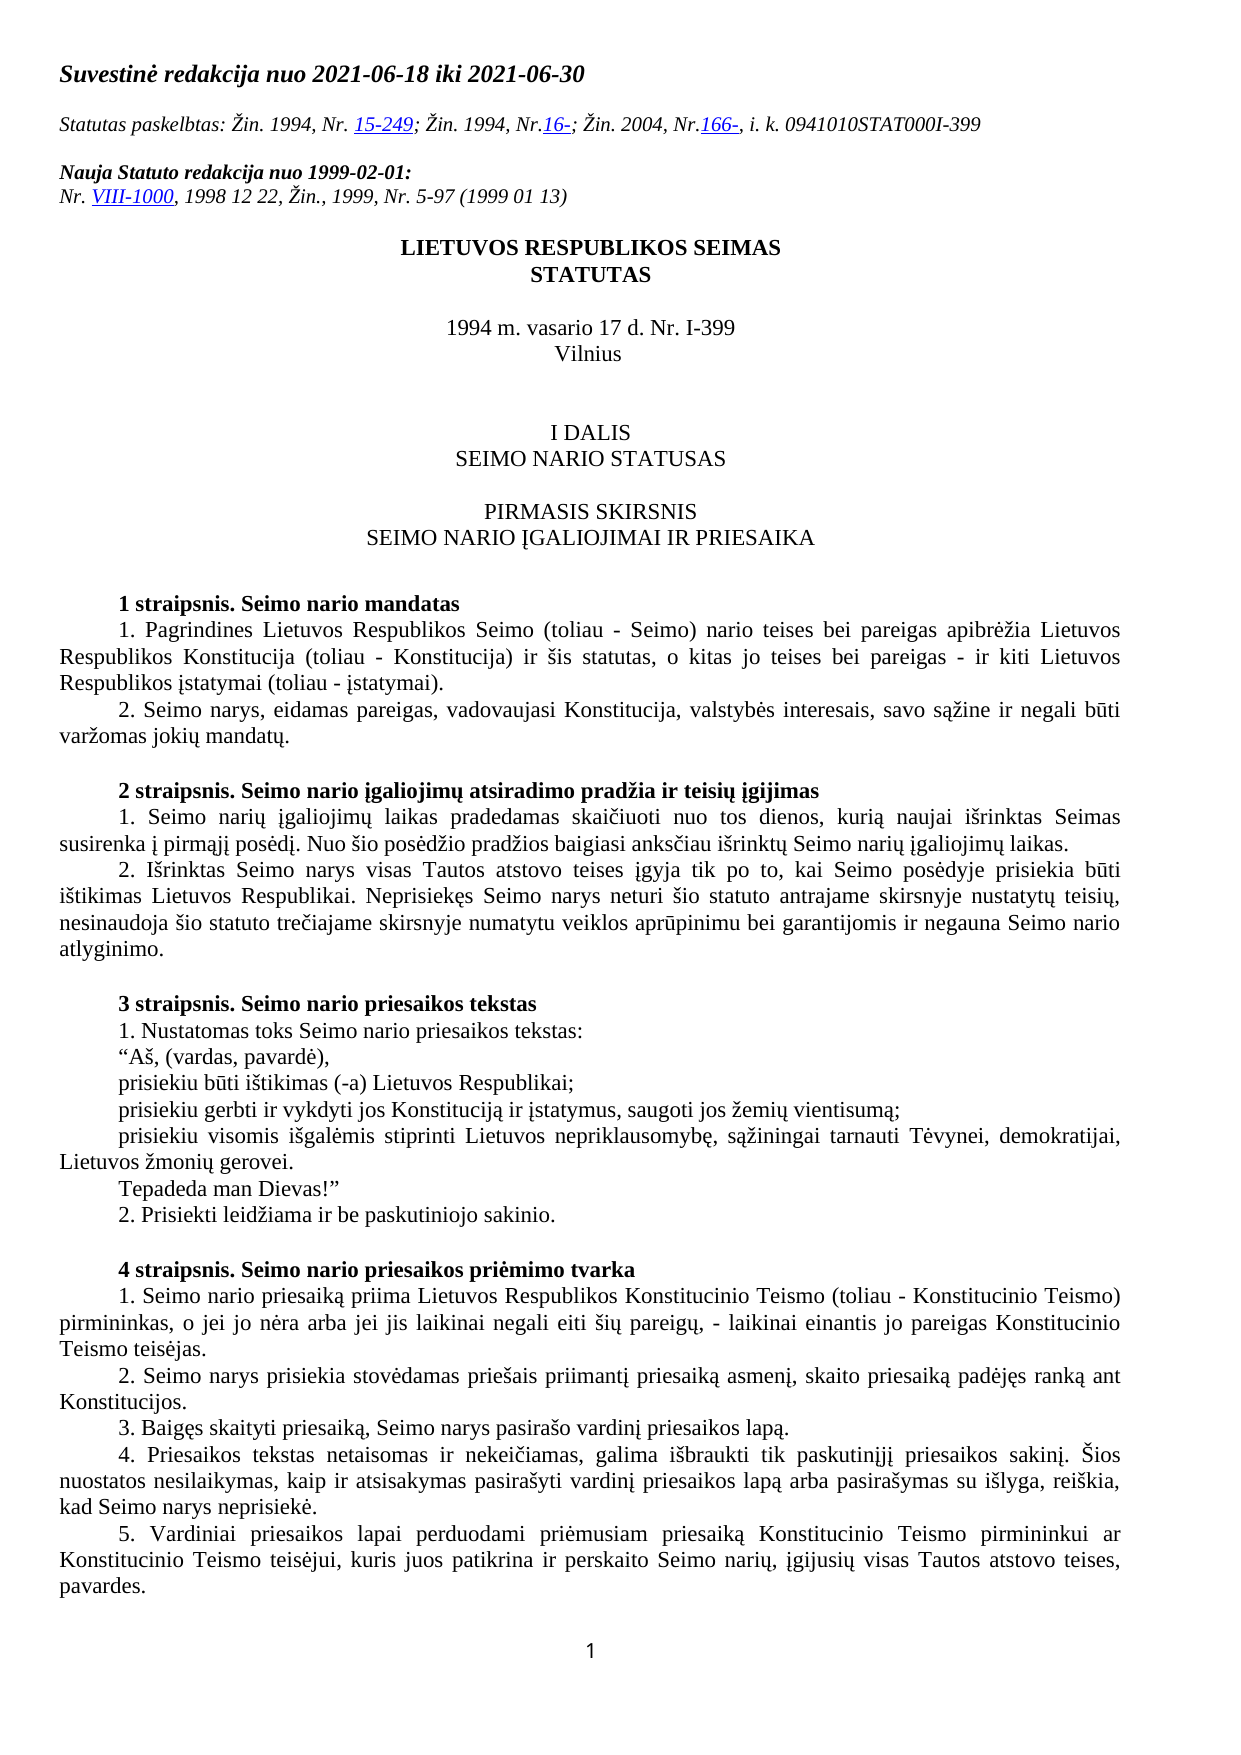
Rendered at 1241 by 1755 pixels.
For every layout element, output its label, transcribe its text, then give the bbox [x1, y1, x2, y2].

text Nr. VIII-1000, 1998 12 22, Žin., 1999, Nr. 5-97 (1999 01 13) [59, 184, 1122, 208]
text SEIMO NARIO STATUSAS [59, 445, 1122, 472]
text Vilnius [59, 340, 1122, 366]
text PIRMASIS SKIRSNIS [59, 498, 1122, 524]
text 3. Baigęs skaityti priesaiką, Seimo narys pasirašo vardinį priesaikos lapą. [59, 1414, 1122, 1441]
text “Aš, (vardas, pavardė), [59, 1043, 1122, 1069]
text Statutas paskelbtas: Žin. 1994, Nr. 15-249; Žin. 1994, Nr.16-; Žin. 2004, Nr.166-, i. k. 0941010STAT000I-399 [59, 112, 1122, 136]
text LIETUVOS RESPUBLIKOS SEIMAS [59, 234, 1122, 261]
text 1994 m. vasario 17 d. Nr. I-399 [59, 313, 1122, 340]
text 1. Nustatomas toks Seimo nario priesaikos tekstas: [59, 1017, 1122, 1043]
text I DALIS [59, 419, 1122, 445]
text prisiekiu visomis išgalėmis stiprinti Lietuvos nepriklausomybę, sąžiningai tarnauti Tėvynei, demokratijai, Lietuvos žmonių gerovei. [59, 1122, 1122, 1175]
text 2. Seimo narys prisiekia stovėdamas priešais priimantį priesaiką asmenį, skaito priesaiką padėjęs ranką ant Konstitucijos. [59, 1362, 1122, 1414]
text SEIMO NARIO ĮGALIOJIMAI IR PRIESAIKA [59, 524, 1122, 551]
text 1 straipsnis. Seimo nario mandatas [59, 590, 1122, 617]
text 2 straipsnis. Seimo nario įgaliojimų atsiradimo pradžia ir teisių įgijimas [59, 777, 1122, 803]
text 3 straipsnis. Seimo nario priesaikos tekstas [59, 990, 1122, 1017]
text 5. Vardiniai priesaikos lapai perduodami priėmusiam priesaiką Konstitucinio Teismo pirmininkui ar Konstitucinio Teismo teisėjui, kuris juos patikrina ir perskaito Seimo narių, įgijusių visas Tautos atstovo teises, pavardes. [59, 1520, 1122, 1599]
text 1. Seimo nario priesaiką priima Lietuvos Respublikos Konstitucinio Teismo (toliau - Konstitucinio Teismo) pirmininkas, o jei jo nėra arba jei jis laikinai negali eiti šių pareigų, - laikinai einantis jo pareigas Konstitucinio Teismo teisėjas. [59, 1283, 1122, 1362]
text 4 straipsnis. Seimo nario priesaikos priėmimo tvarka [59, 1256, 1122, 1283]
text 2. Seimo narys, eidamas pareigas, vadovaujasi Konstitucija, valstybės interesais, savo sąžine ir negali būti varžomas jokių mandatų. [59, 696, 1122, 748]
text 2. Išrinktas Seimo narys visas Tautos atstovo teises įgyja tik po to, kai Seimo posėdyje prisiekia būti ištikimas Lietuvos Respublikai. Neprisiekęs Seimo narys neturi šio statuto antrajame skirsnyje nustatytų teisių, nesinaudoja šio statuto trečiajame skirsnyje numatytu veiklos aprūpinimu bei garantijomis ir negauna Seimo nario atlyginimo. [59, 856, 1122, 962]
text 4. Priesaikos tekstas netaisomas ir nekeičiamas, galima išbraukti tik paskutinįjį priesaikos sakinį. Šios nuostatos nesilaikymas, kaip ir atsisakymas pasirašyti vardinį priesaikos lapą arba pasirašymas su išlyga, reiškia, kad Seimo narys neprisiekė. [59, 1441, 1122, 1520]
text prisiekiu būti ištikimas (-a) Lietuvos Respublikai; [59, 1069, 1122, 1096]
text Nauja Statuto redakcija nuo 1999-02-01: [59, 160, 1122, 184]
text Suvestinė redakcija nuo 2021-06-18 iki 2021-06-30 [59, 59, 1122, 88]
text Tepadeda man Dievas!” [59, 1175, 1122, 1201]
text 1. Pagrindines Lietuvos Respublikos Seimo (toliau - Seimo) nario teises bei pareigas apibrėžia Lietuvos Respublikos Konstitucija (toliau - Konstitucija) ir šis statutas, o kitas jo teises bei pareigas - ir kiti Lietuvos Respublikos įstatymai (toliau - įstatymai). [59, 617, 1122, 696]
text 2. Prisiekti leidžiama ir be paskutiniojo sakinio. [59, 1201, 1122, 1227]
text STATUTAS [59, 261, 1122, 287]
text prisiekiu gerbti ir vykdyti jos Konstituciją ir įstatymus, saugoti jos žemių vientisumą; [59, 1096, 1122, 1122]
text 1. Seimo narių įgaliojimų laikas pradedamas skaičiuoti nuo tos dienos, kurią naujai išrinktas Seimas susirenka į pirmąjį posėdį. Nuo šio posėdžio pradžios baigiasi anksčiau išrinktų Seimo narių įgaliojimų laikas. [59, 803, 1122, 856]
